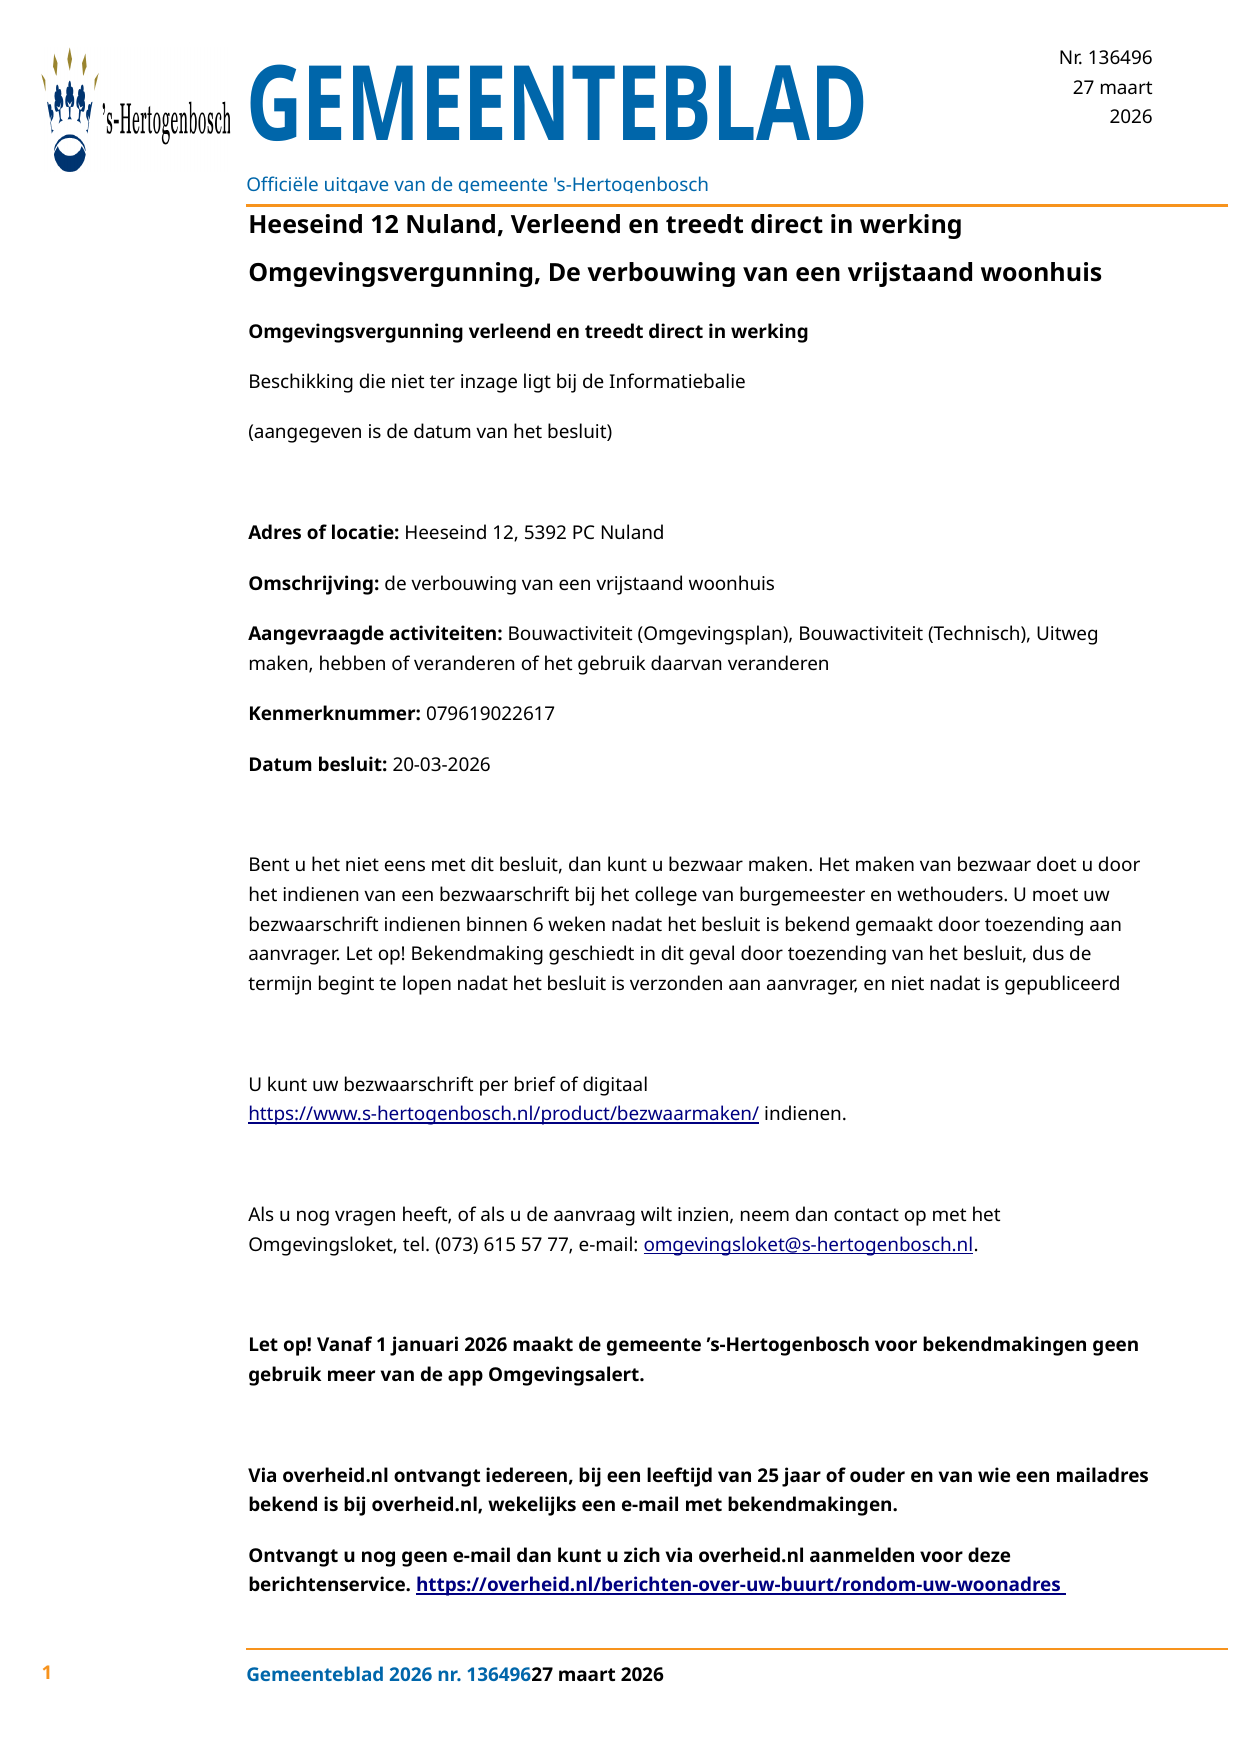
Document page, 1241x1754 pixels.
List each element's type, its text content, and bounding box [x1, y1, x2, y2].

text Als u nog vragen heeft, of als u de aanvraag wilt inzien, neem dan contact op met het Omgevingsloket, tel. (073) 615 57 77, e-mail: omgevingsloket@s-hertogenbosch.nl. [248, 1201, 1152, 1257]
text Omgevingsvergunning verleend en treedt direct in werking [248, 318, 1152, 344]
text (aangegeven is de datum van het besluit) [248, 419, 1152, 444]
text Datum besluit: 20-03-2026 [248, 751, 1152, 777]
text Aangevraagde activiteiten: Bouwactiviteit (Omgevingsplan), Bouwactiviteit (Technisch), Uitweg maken, hebben of veranderen of het gebruik daarvan veranderen [248, 620, 1152, 676]
text U kunt uw bezwaarschrift per brief of digitaal https://www.s-hertogenbosch.nl/product/bezwaarmaken/ indienen. [248, 1071, 1152, 1126]
text Bent u het niet eens met dit besluit, dan kunt u bezwaar maken. Het maken van bezwaar doet u door het indienen van een bezwaarschrift bij het college van burgemeester en wethouders. U moet uw bezwaarschrift indienen binnen 6 weken nadat het besluit is bekend gemaakt door toezending aan aanvrager. Let op! Bekendmaking geschiedt in dit geval door toezending van het besluit, dus de termijn begint te lopen nadat het besluit is verzonden aan aanvrager, en niet nadat is gepubliceerd [248, 852, 1152, 996]
picture [41, 47, 231, 172]
text Omschrijving: de verbouwing van een vrijstaand woonhuis [248, 570, 1152, 596]
text Heeseind 12 Nuland, Verleend en treedt direct in werking Omgevingsvergunning, De verbouwing van een vrijstaand woonhuis [248, 207, 1152, 288]
text Via overheid.nl ontvangt iedereen, bij een leeftijd van 25 jaar of ouder en van wie een mailadres bekend is bij overheid.nl, wekelijks een e-mail met bekendmakingen. [248, 1462, 1152, 1517]
text Kenmerknummer: 079619022617 [248, 700, 1152, 726]
text Ontvangt u nog geen e-mail dan kunt u zich via overheid.nl aanmelden voor deze berichtenservice. https://overheid.nl/berichten-over-uw-buurt/rondom-uw-woonadres [248, 1542, 1152, 1597]
text Adres of locatie: Heeseind 12, 5392 PC Nuland [248, 519, 1152, 545]
text Let op! Vanaf 1 januari 2026 maakt de gemeente ’s-Hertogenbosch voor bekendmakingen geen gebruik meer van de app Omgevingsalert. [248, 1332, 1152, 1387]
text Beschikking die niet ter inzage ligt bij de Informatiebalie [248, 368, 1152, 394]
